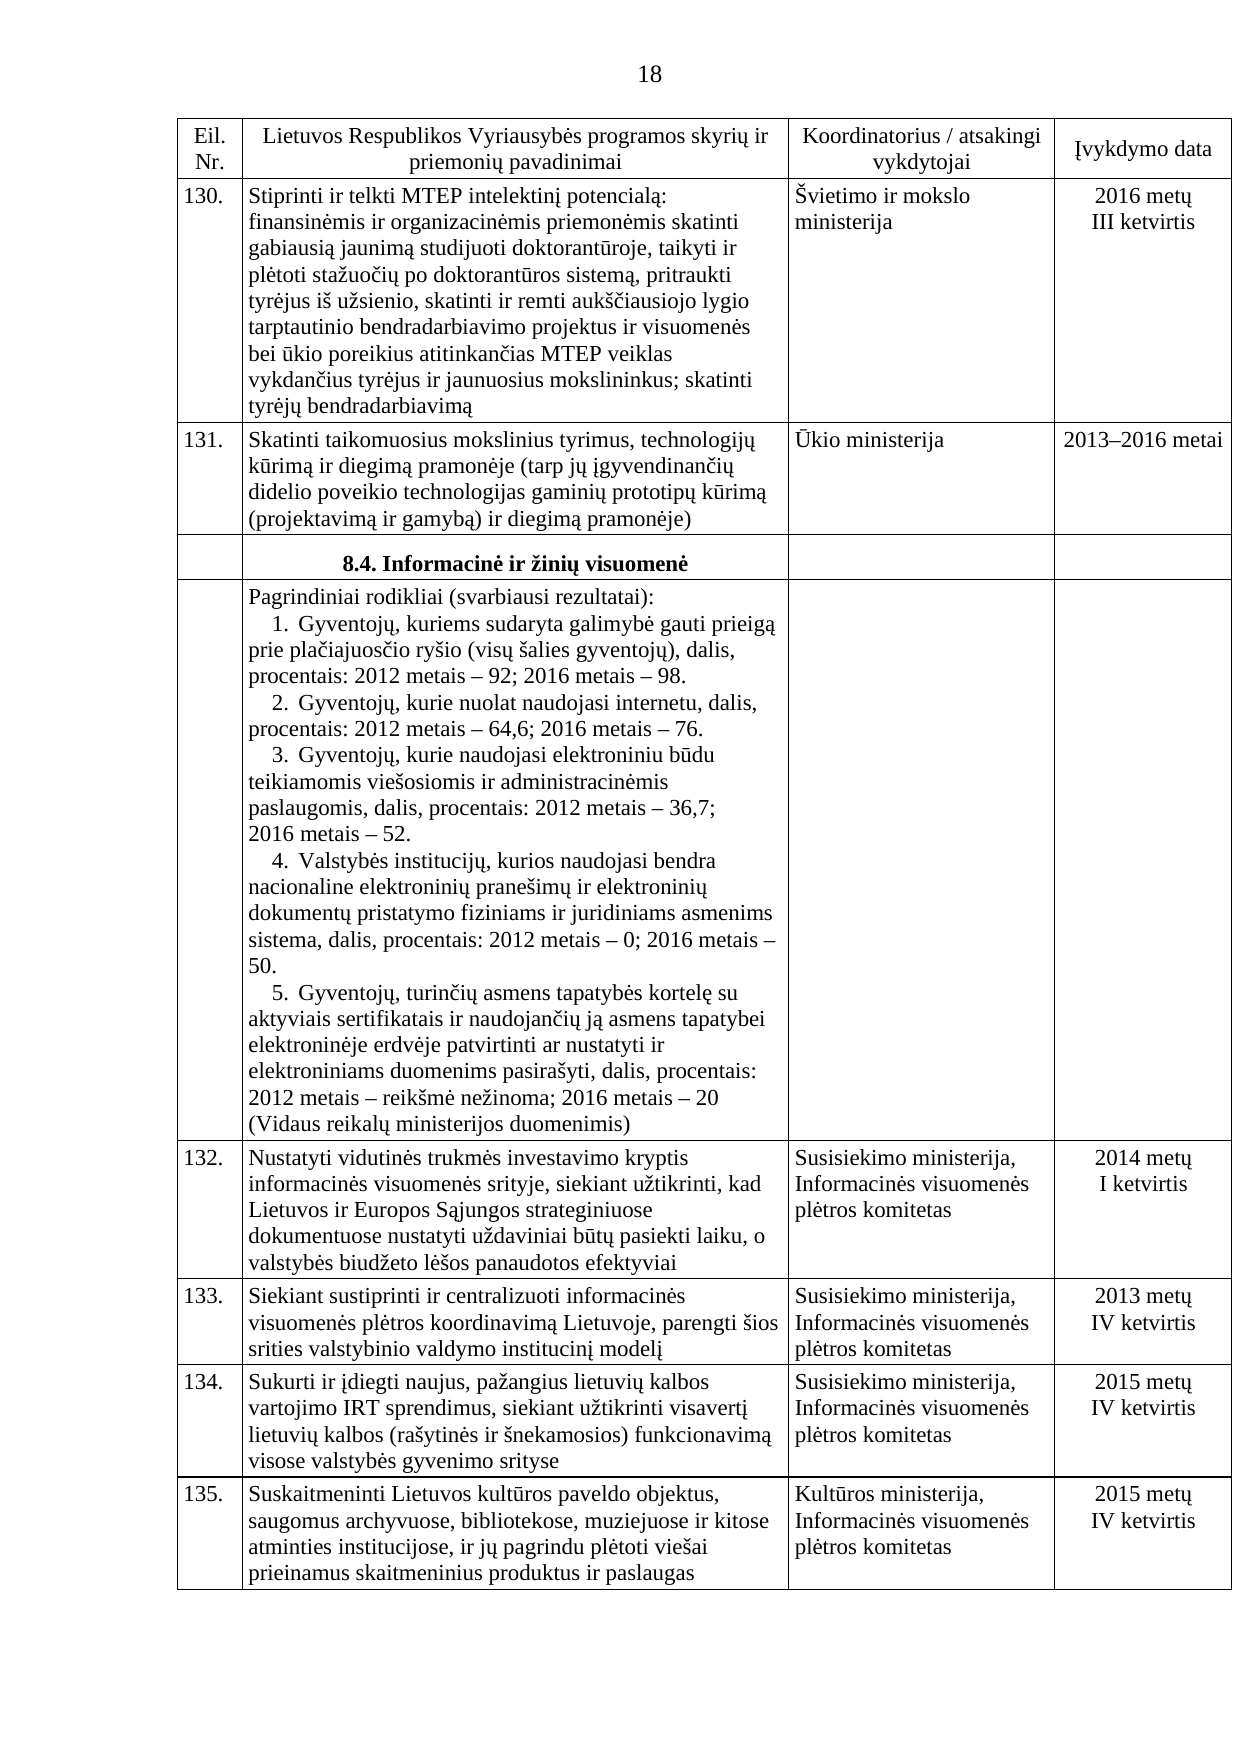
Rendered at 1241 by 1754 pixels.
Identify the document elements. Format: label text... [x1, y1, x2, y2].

table_cell [1055, 535, 1231, 579]
table_cell 135. [178, 1478, 242, 1589]
table_header Įvykdymo data [1055, 119, 1231, 178]
table_cell Siekiant sustiprinti ir centralizuoti informacinės visuomenės plėtros koordinavimą Lietuvoje, parengti šios srities valstybinio valdymo institucinį modelį [243, 1279, 788, 1364]
table_cell 134. [178, 1365, 242, 1476]
table_cell 131. [178, 423, 242, 534]
table_cell 132. [178, 1141, 242, 1278]
table_header Koordinatorius / atsakingi vykdytojai [789, 119, 1054, 178]
table_cell Susisiekimo ministerija, Informacinės visuomenės plėtros komitetas [789, 1141, 1054, 1278]
table_cell Kultūros ministerija, Informacinės visuomenės plėtros komitetas [789, 1478, 1054, 1589]
table_cell Švietimo ir mokslo ministerija [789, 179, 1054, 422]
table_cell 2016 metų III ketvirtis [1055, 179, 1231, 422]
table_cell Nustatyti vidutinės trukmės investavimo kryptis informacinės visuomenės srityje, siekiant užtikrinti, kad Lietuvos ir Europos Sąjungos strateginiuose dokumentuose nustatyti uždaviniai būtų pasiekti laiku, o valstybės biudžeto lėšos panaudotos efektyviai [243, 1141, 788, 1278]
table_cell Pagrindiniai rodikliai (svarbiausi rezultatai): 1. Gyventojų, kuriems sudaryta galimybė gauti prieigą prie plačiajuosčio ryšio (visų šalies gyventojų), dalis, procentais: 2012 metais – 92; 2016 metais – 98. 2. Gyventojų, kurie nuolat naudojasi internetu, dalis, procentais: 2012 metais – 64,6; 2016 metais – 76. 3. Gyventojų, kurie naudojasi elektroniniu būdu teikiamomis viešosiomis ir administracinėmis paslaugomis, dalis, procentais: 2012 metais – 36,7; 2016 metais – 52. 4. Valstybės institucijų, kurios naudojasi bendra nacionaline elektroninių pranešimų ir elektroninių dokumentų pristatymo fiziniams ir juridiniams asmenims sistema, dalis, procentais: 2012 metais – 0; 2016 metais – 50. 5. Gyventojų, turinčių asmens tapatybės kortelę su aktyviais sertifikatais ir naudojančių ją asmens tapatybei elektroninėje erdvėje patvirtinti ar nustatyti ir elektroniniams duomenims pasirašyti, dalis, procentais: 2012 metais – reikšmė nežinoma; 2016 metais – 20 (Vidaus reikalų ministerijos duomenimis) [243, 580, 788, 1139]
table_header Lietuvos Respublikos Vyriausybės programos skyrių ir priemonių pavadinimai [243, 119, 788, 178]
table_cell Ūkio ministerija [789, 423, 1054, 534]
table_cell 8.4. Informacinė ir žinių visuomenė [243, 535, 788, 579]
table_cell Stiprinti ir telkti MTEP intelektinį potencialą: finansinėmis ir organizacinėmis priemonėmis skatinti gabiausią jaunimą studijuoti doktorantūroje, taikyti ir plėtoti stažuočių po doktorantūros sistemą, pritraukti tyrėjus iš užsienio, skatinti ir remti aukščiausiojo lygio tarptautinio bendradarbiavimo projektus ir visuomenės bei ūkio poreikius atitinkančias MTEP veiklas vykdančius tyrėjus ir jaunuosius mokslininkus; skatinti tyrėjų bendradarbiavimą [243, 179, 788, 422]
table_header Eil. Nr. [178, 119, 242, 178]
table_cell Suskaitmeninti Lietuvos kultūros paveldo objektus, saugomus archyvuose, bibliotekose, muziejuose ir kitose atminties institucijose, ir jų pagrindu plėtoti viešai prieinamus skaitmeninius produktus ir paslaugas [243, 1478, 788, 1589]
table_cell [1055, 580, 1231, 1139]
table_cell Sukurti ir įdiegti naujus, pažangius lietuvių kalbos vartojimo IRT sprendimus, siekiant užtikrinti visavertį lietuvių kalbos (rašytinės ir šnekamosios) funkcionavimą visose valstybės gyvenimo srityse [243, 1365, 788, 1476]
table_cell [789, 535, 1054, 579]
table_cell 2015 metų IV ketvirtis [1055, 1365, 1231, 1476]
table_cell Susisiekimo ministerija, Informacinės visuomenės plėtros komitetas [789, 1279, 1054, 1364]
table_cell [789, 580, 1054, 1139]
table_cell 2015 metų IV ketvirtis [1055, 1478, 1231, 1589]
table_cell Susisiekimo ministerija, Informacinės visuomenės plėtros komitetas [789, 1365, 1054, 1476]
table_cell 130. [178, 179, 242, 422]
table_cell [178, 580, 242, 1139]
table_cell [178, 535, 242, 579]
table_cell 2013–2016 metai [1055, 423, 1231, 534]
table_cell Skatinti taikomuosius mokslinius tyrimus, technologijų kūrimą ir diegimą pramonėje (tarp jų įgyvendinančių didelio poveikio technologijas gaminių prototipų kūrimą (projektavimą ir gamybą) ir diegimą pramonėje) [243, 423, 788, 534]
table_cell 2014 metų I ketvirtis [1055, 1141, 1231, 1278]
table_cell 133. [178, 1279, 242, 1364]
table_cell 2013 metų IV ketvirtis [1055, 1279, 1231, 1364]
